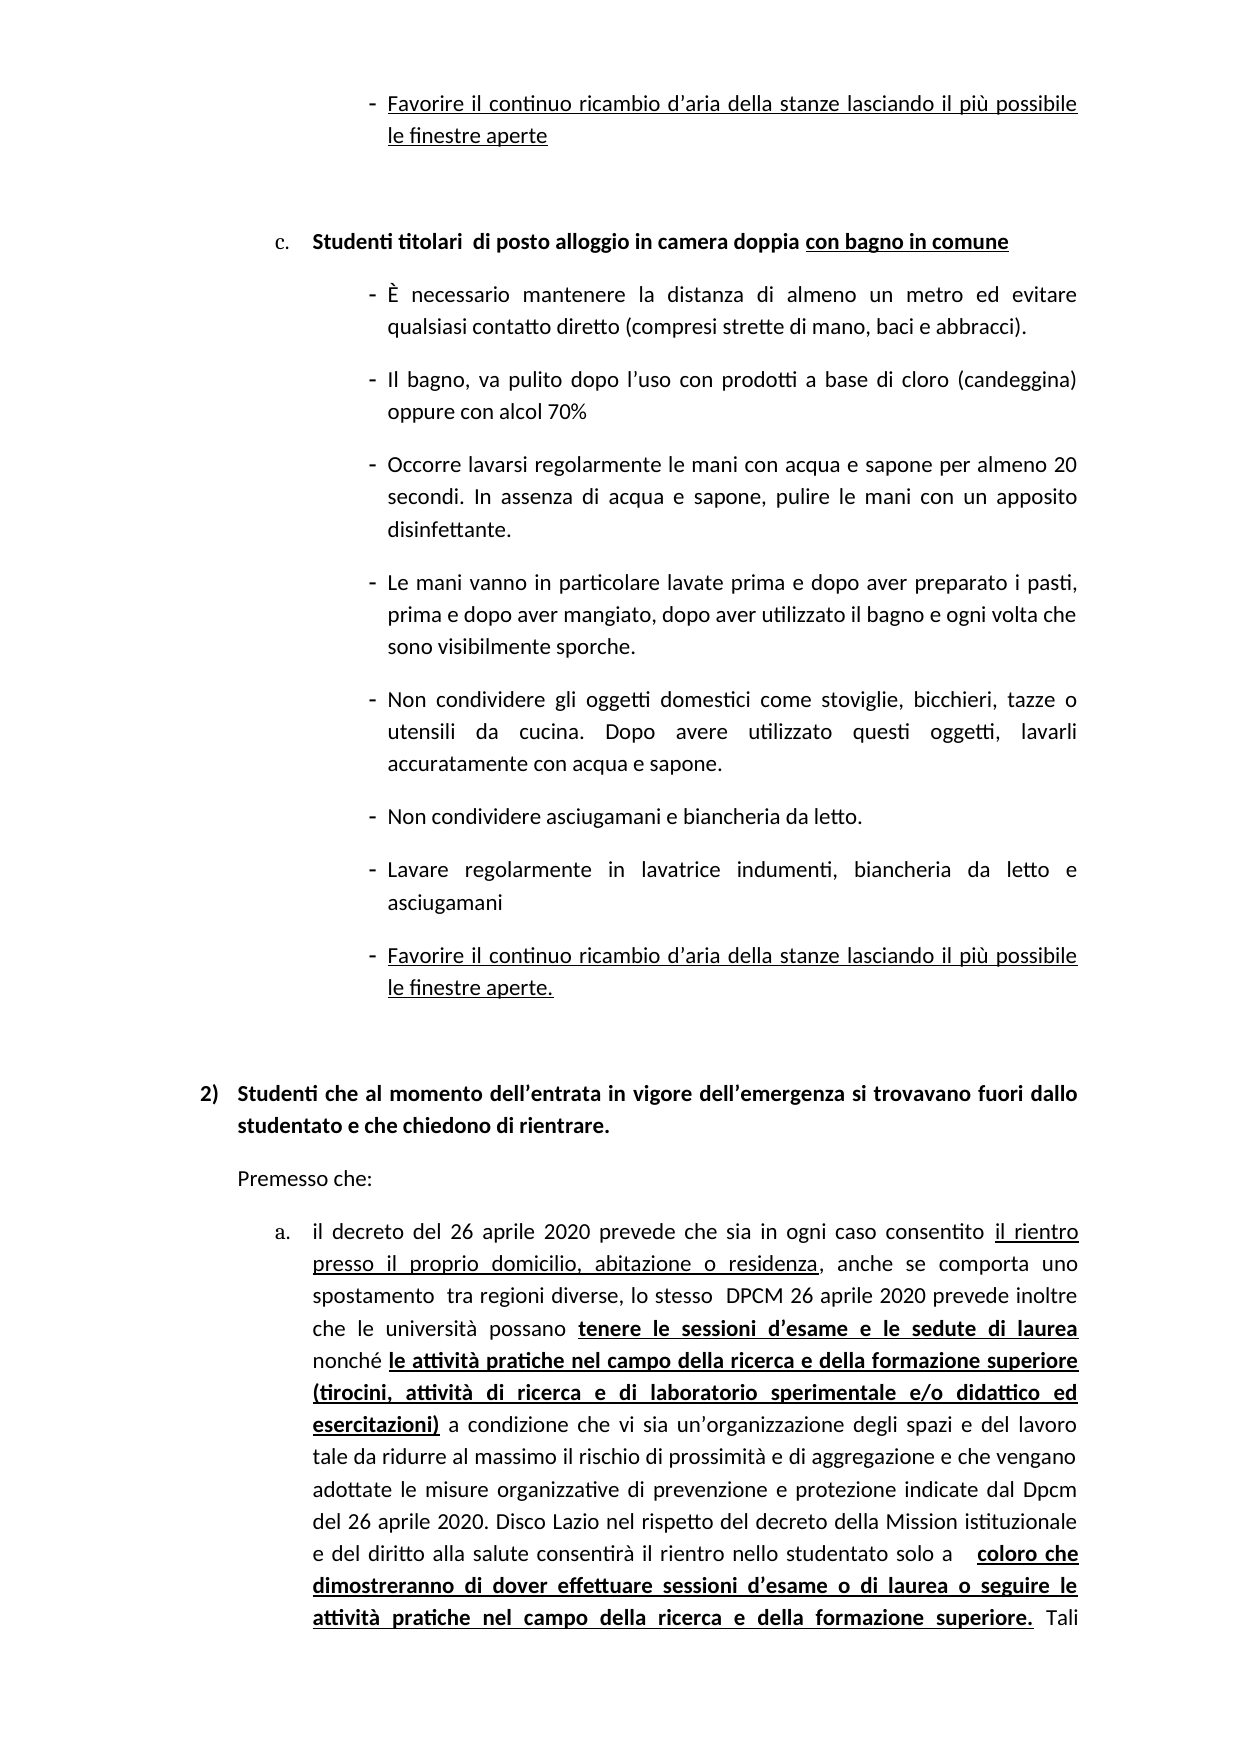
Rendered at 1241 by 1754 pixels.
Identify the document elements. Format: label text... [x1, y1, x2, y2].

list Non condividere asciugamani e biancheria da letto. [369, 802, 1078, 831]
list Favorire il continuo ricambio d’aria della stanze lasciando il più possibile le finestre aperte. [369, 941, 1078, 1001]
list Favorire il continuo ricambio d’aria della stanze lasciando il più possibile le finestre aperte [369, 89, 1078, 149]
list Il bagno, va pulito dopo l’uso con prodotti a base di cloro (candeggina) oppure con alcol 70% [369, 365, 1078, 425]
list Lavare regolarmente in lavatrice indumenti, biancheria da letto e asciugamani [369, 856, 1078, 916]
list Le mani vanno in particolare lavate prima e dopo aver preparato i pasti, prima e dopo aver mangiato, dopo aver utilizzato il bagno e ogni volta che sono visibilmente sporche. [369, 568, 1078, 660]
list Studenti titolari di posto alloggio in camera doppia con bagno in comune [275, 227, 1078, 255]
list Occorre lavarsi regolarmente le mani con acqua e sapone per almeno 20 secondi. In assenza di acqua e sapone, pulire le mani con un apposito disinfettante. [369, 450, 1078, 543]
list il decreto del 26 aprile 2020 prevede che sia in ogni caso consentito il rientro presso il proprio domicilio, abitazione o residenza, anche se comporta uno spostamento tra regioni diverse, lo stesso DPCM 26 aprile 2020 prevede inoltre che le università possano tenere le sessioni d’esame e le sedute di laurea nonché le attività pratiche nel campo della ricerca e della formazione superiore (tirocini, attività di ricerca e di laboratorio sperimentale e/o didattico ed esercitazioni) a condizione che vi sia un’organizzazione degli spazi e del lavoro tale da ridurre al massimo il rischio di prossimità e di aggregazione e che vengano adottate le misure organizzative di prevenzione e protezione indicate dal Dpcm del 26 aprile 2020. Disco Lazio nel rispetto del decreto della Mission istituzionale e del diritto alla salute consentirà il rientro nello studentato solo a coloro che dimostreranno di dover effettuare sessioni d’esame o di laurea o seguire le attività pratiche nel campo della ricerca e della formazione superiore. Tali [275, 1217, 1078, 1631]
list È necessario mantenere la distanza di almeno un metro ed evitare qualsiasi contatto diretto (compresi strette di mano, baci e abbracci). [369, 280, 1078, 340]
list Non condividere gli oggetti domestici come stoviglie, bicchieri, tazze o utensili da cucina. Dopo avere utilizzato questi oggetti, lavarli accuratamente con acqua e sapone. [369, 685, 1078, 777]
list Premesso che: [237, 1164, 1078, 1192]
list Studenti che al momento dell’entrata in vigore dell’emergenza si trovavano fuori dallo studentato e che chiedono di rientrare. [200, 1079, 1078, 1139]
